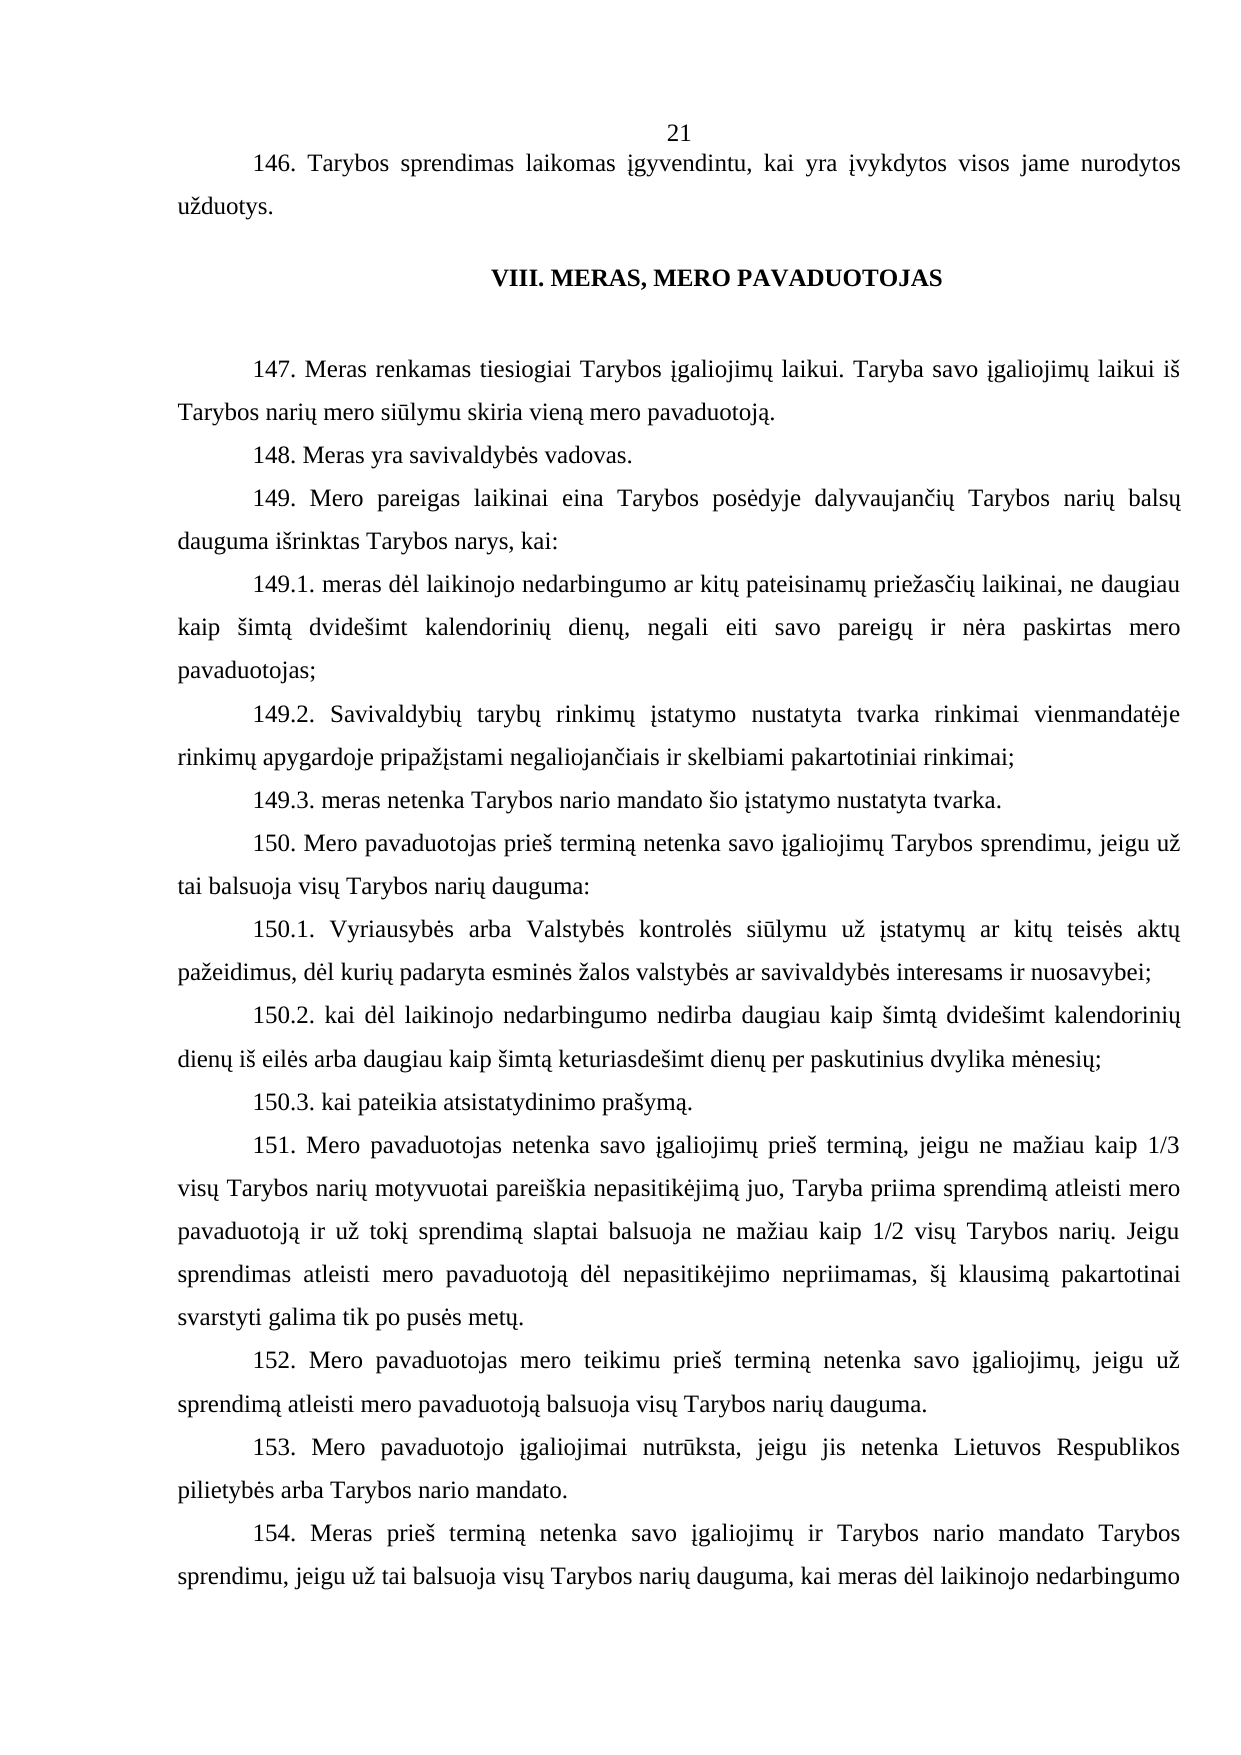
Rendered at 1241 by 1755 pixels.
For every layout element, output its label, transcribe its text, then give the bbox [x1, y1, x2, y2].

text 146. Tarybos sprendimas laikomas įgyvendintu, kai yra įvykdytos visos jame nurodytos užduotys. [177, 148, 1181, 219]
text 147. Meras renkamas tiesiogiai Tarybos įgaliojimų laikui. Taryba savo įgaliojimų laikui iš Tarybos narių mero siūlymu skiria vieną mero pavaduotoją. [177, 354, 1181, 426]
text 150.2. kai dėl laikinojo nedarbingumo nedirba daugiau kaip šimtą dvidešimt kalendorinių dienų iš eilės arba daugiau kaip šimtą keturiasdešimt dienų per paskutinius dvylika mėnesių; [177, 1001, 1181, 1072]
text 149.3. meras netenka Tarybos nario mandato šio įstatymo nustatyta tvarka. [177, 785, 1181, 814]
text 148. Meras yra savivaldybės vadovas. [177, 440, 1181, 469]
text 150. Mero pavaduotojas prieš terminą netenka savo įgaliojimų Tarybos sprendimu, jeigu už tai balsuoja visų Tarybos narių dauguma: [177, 828, 1181, 900]
text 151. Mero pavaduotojas netenka savo įgaliojimų prieš terminą, jeigu ne mažiau kaip 1/3 visų Tarybos narių motyvuotai pareiškia nepasitikėjimą juo, Taryba priima sprendimą atleisti mero pavaduotoją ir už tokį sprendimą slaptai balsuoja ne mažiau kaip 1/2 visų Tarybos narių. Jeigu sprendimas atleisti mero pavaduotoją dėl nepasitikėjimo nepriimamas, šį klausimą pakartotinai svarstyti galima tik po pusės metų. [177, 1130, 1181, 1331]
text 150.1. Vyriausybės arba Valstybės kontrolės siūlymu už įstatymų ar kitų teisės aktų pažeidimus, dėl kurių padaryta esminės žalos valstybės ar savivaldybės interesams ir nuosavybei; [177, 914, 1181, 986]
text 149.2. Savivaldybių tarybų rinkimų įstatymo nustatyta tvarka rinkimai vienmandatėje rinkimų apygardoje pripažįstami negaliojančiais ir skelbiami pakartotiniai rinkimai; [177, 699, 1181, 771]
text 154. Meras prieš terminą netenka savo įgaliojimų ir Tarybos nario mandato Tarybos sprendimu, jeigu už tai balsuoja visų Tarybos narių dauguma, kai meras dėl laikinojo nedarbingumo [177, 1518, 1181, 1590]
text 152. Mero pavaduotojas mero teikimu prieš terminą netenka savo įgaliojimų, jeigu už sprendimą atleisti mero pavaduotoją balsuoja visų Tarybos narių dauguma. [177, 1346, 1181, 1417]
text 149.1. meras dėl laikinojo nedarbingumo ar kitų pateisinamų priežasčių laikinai, ne daugiau kaip šimtą dvidešimt kalendorinių dienų, negali eiti savo pareigų ir nėra paskirtas mero pavaduotojas; [177, 569, 1181, 684]
text VIII. MERAS, MERO PAVADUOTOJAS [177, 263, 1181, 291]
text 149. Mero pareigas laikinai eina Tarybos posėdyje dalyvaujančių Tarybos narių balsų dauguma išrinktas Tarybos narys, kai: [177, 483, 1181, 555]
text 150.3. kai pateikia atsistatydinimo prašymą. [177, 1087, 1181, 1116]
text 153. Mero pavaduotojo įgaliojimai nutrūksta, jeigu jis netenka Lietuvos Respublikos pilietybės arba Tarybos nario mandato. [177, 1432, 1181, 1504]
